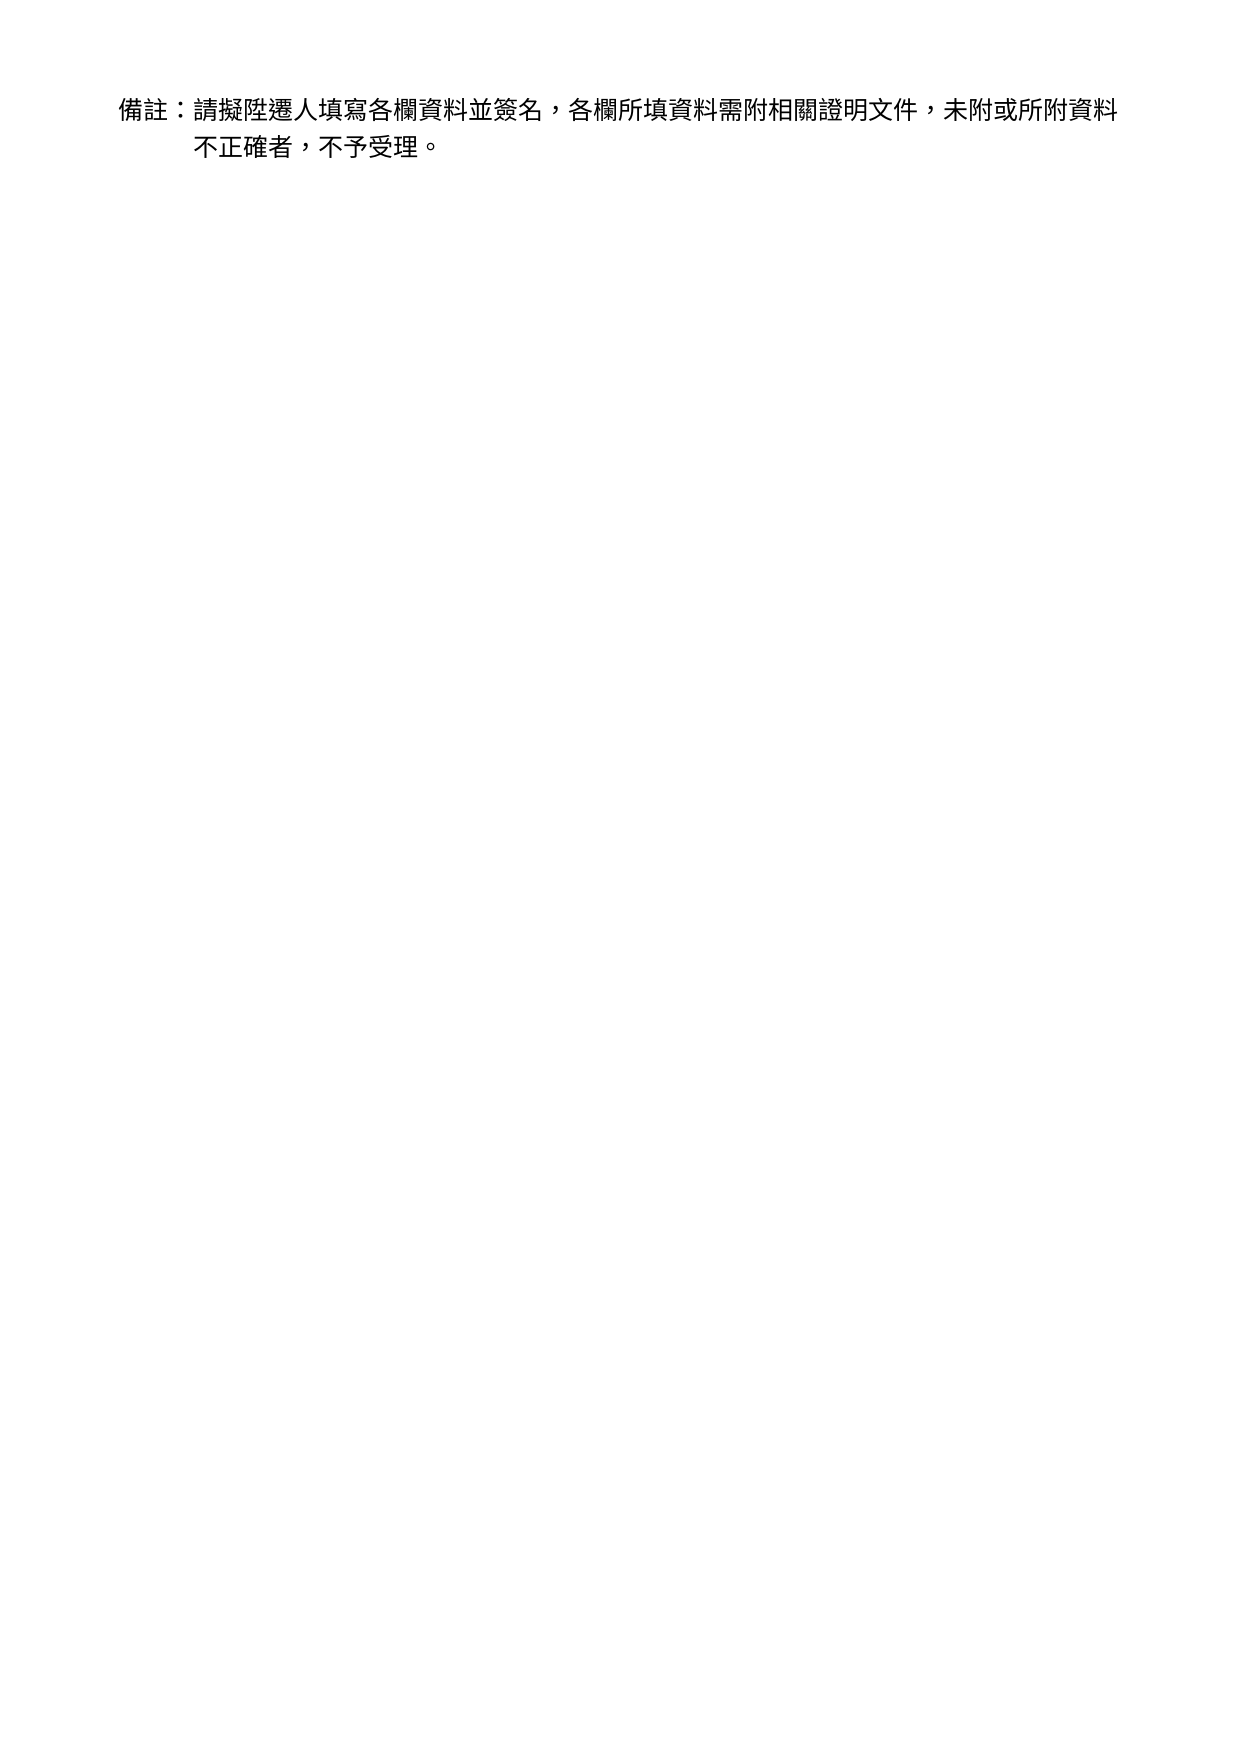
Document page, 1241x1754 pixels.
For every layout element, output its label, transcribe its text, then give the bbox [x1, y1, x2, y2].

text 備註：請擬陞遷人填寫各欄資料並簽名，各欄所填資料需附相關證明文件，未附或所附資料不正確者，不予受理。 [118, 89, 1122, 164]
